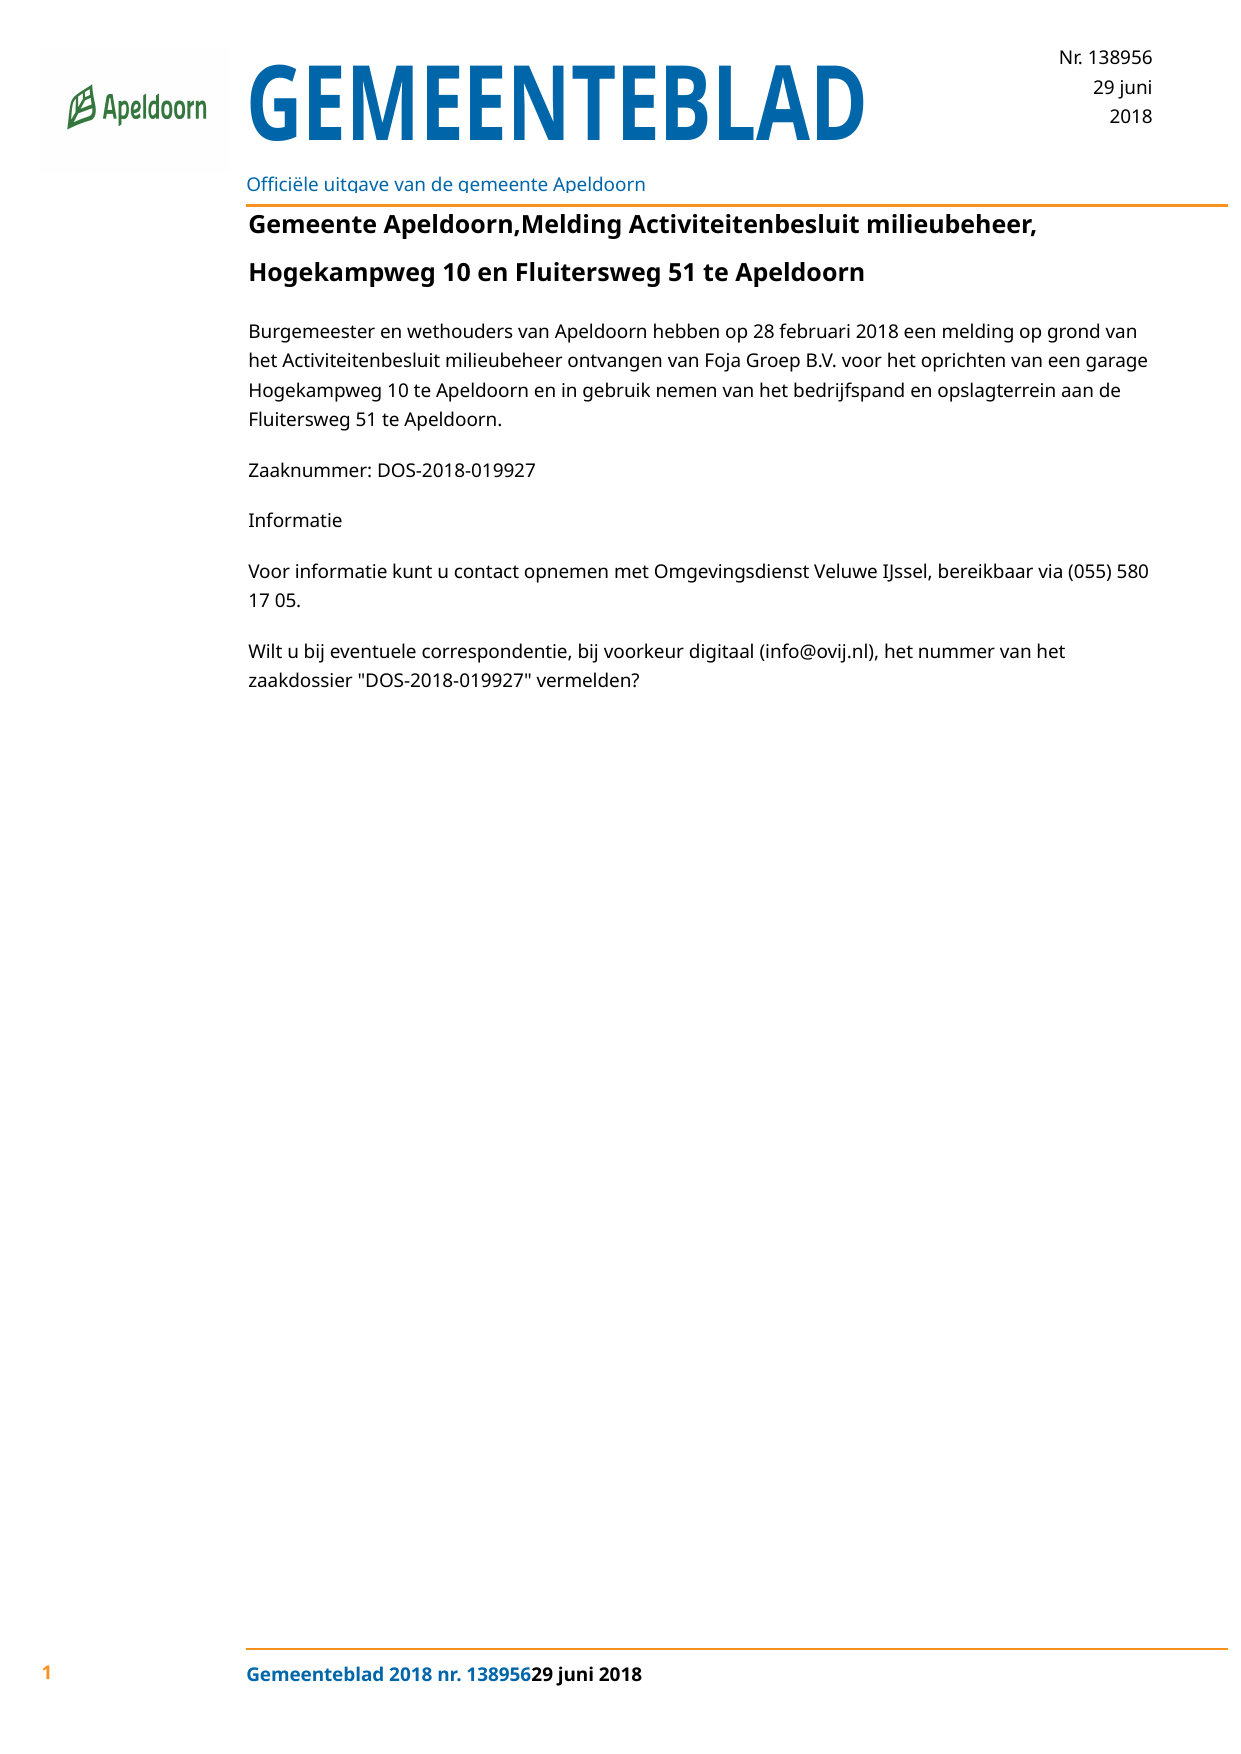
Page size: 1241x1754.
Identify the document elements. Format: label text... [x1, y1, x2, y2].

text Gemeente Apeldoorn,Melding Activiteitenbesluit milieubeheer, Hogekampweg 10 en Fluitersweg 51 te Apeldoorn [248, 207, 1152, 288]
picture [41, 47, 231, 172]
text Informatie [248, 507, 1152, 533]
text Burgemeester en wethouders van Apeldoorn hebben op 28 februari 2018 een melding op grond van het Activiteitenbesluit milieubeheer ontvangen van Foja Groep B.V. voor het oprichten van een garage Hogekampweg 10 te Apeldoorn en in gebruik nemen van het bedrijfspand en opslagterrein aan de Fluitersweg 51 te Apeldoorn. [248, 318, 1152, 432]
text Voor informatie kunt u contact opnemen met Omgevingsdienst Veluwe IJssel, bereikbaar via (055) 580 17 05. [248, 558, 1152, 613]
text Zaaknummer: DOS-2018-019927 [248, 457, 1152, 483]
text Wilt u bij eventuele correspondentie, bij voorkeur digitaal (info@ovij.nl), het nummer van het zaakdossier "DOS-2018-019927" vermelden? [248, 638, 1152, 693]
